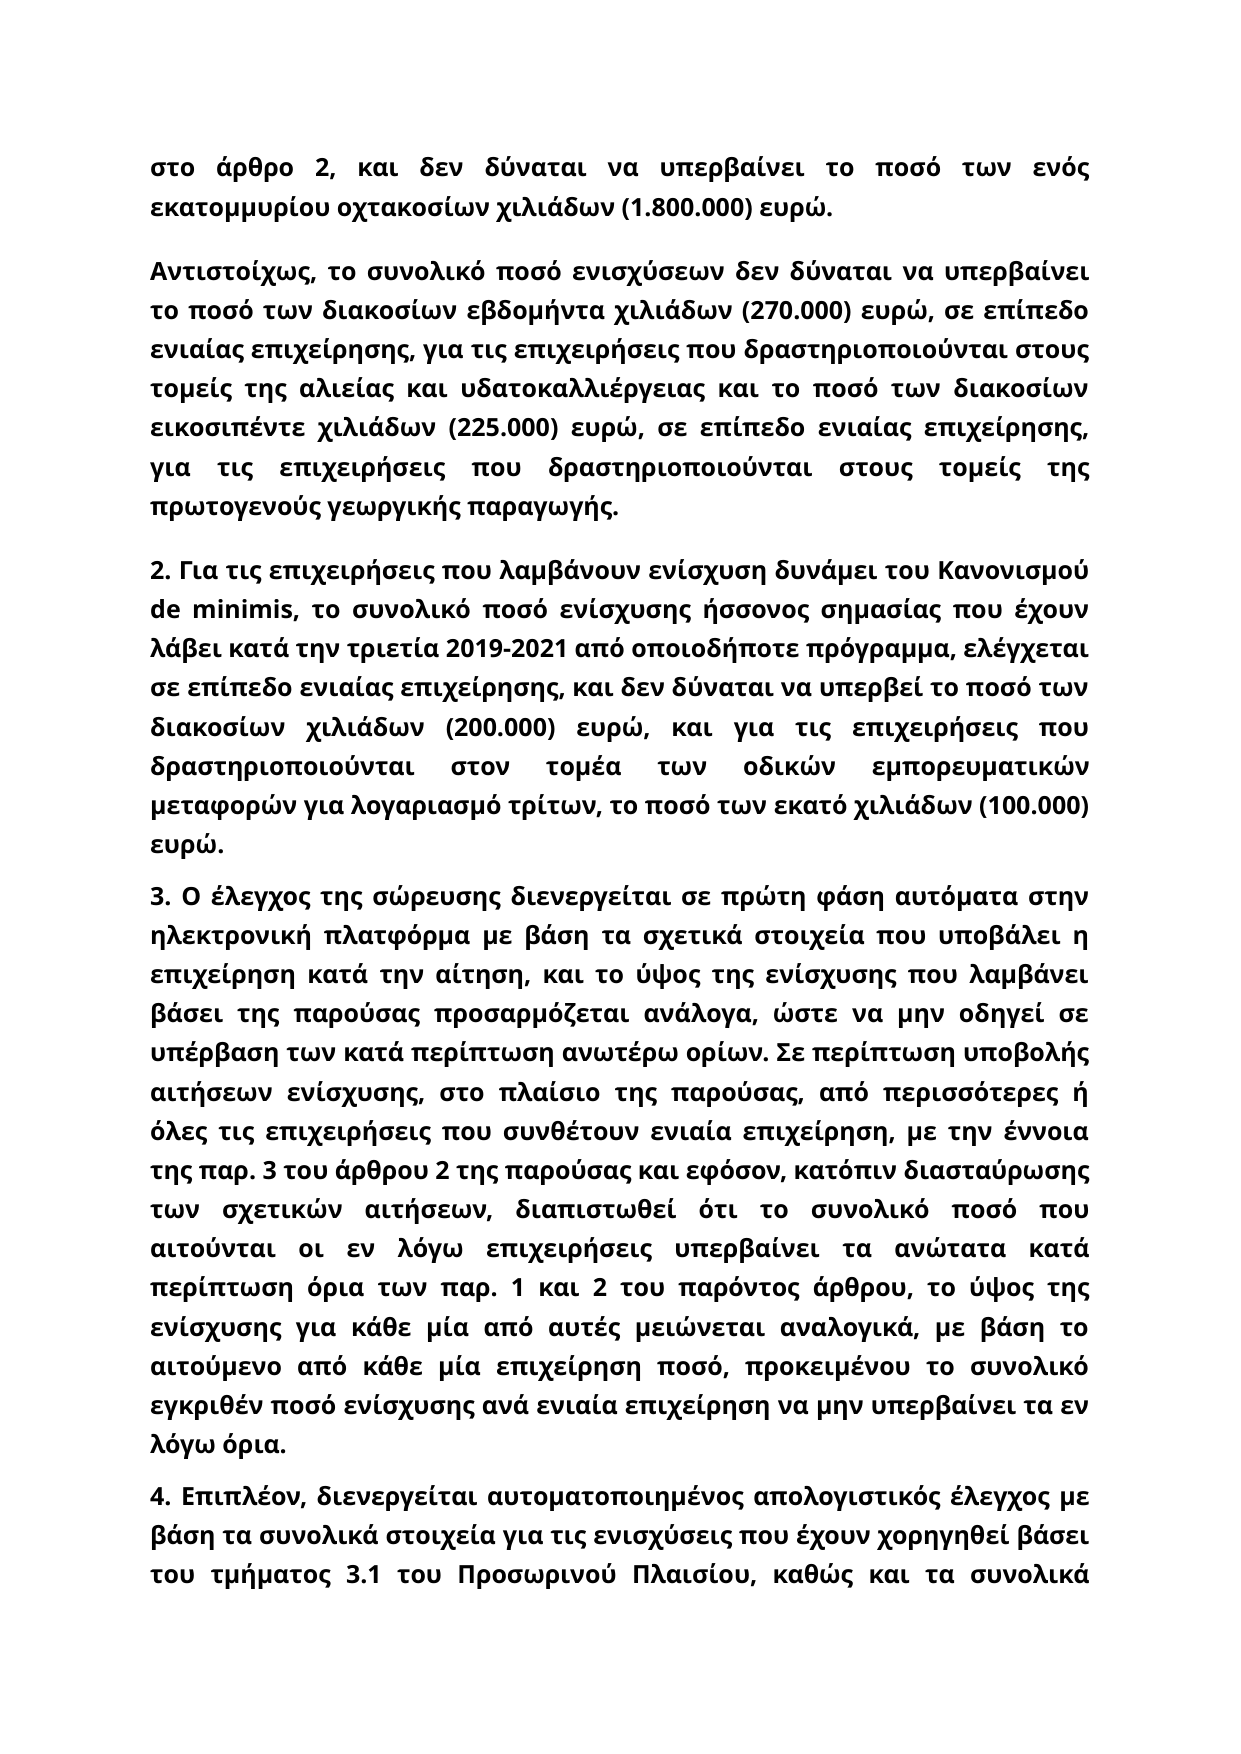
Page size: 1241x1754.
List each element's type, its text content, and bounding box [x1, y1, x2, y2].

text 3. Ο έλεγχος της σώρευσης διενεργείται σε πρώτη φάση αυτόματα στην ηλεκτρονική πλατφόρμα με βάση τα σχετικά στοιχεία που υποβάλει η επιχείρηση κατά την αίτηση, και το ύψος της ενίσχυσης που λαμβάνει βάσει της παρούσας προσαρμόζεται ανάλογα, ώστε να μην οδηγεί σε υπέρβαση των κατά περίπτωση ανωτέρω ορίων. Σε περίπτωση υποβολής αιτήσεων ενίσχυσης, στο πλαίσιο της παρούσας, από περισσότερες ή όλες τις επιχειρήσεις που συνθέτουν ενιαία επιχείρηση, με την έννοια της παρ. 3 του άρθρου 2 της παρούσας και εφόσον, κατόπιν διασταύρωσης των σχετικών αιτήσεων, διαπιστωθεί ότι το συνολικό ποσό που αιτούνται οι εν λόγω επιχειρήσεις υπερβαίνει τα ανώτατα κατά περίπτωση όρια των παρ. 1 και 2 του παρόντος άρθρου, το ύψος της ενίσχυσης για κάθε μία από αυτές μειώνεται αναλογικά, με βάση το αιτούμενο από κάθε μία επιχείρηση ποσό, προκειμένου το συνολικό εγκριθέν ποσό ενίσχυσης ανά ενιαία επιχείρηση να μην υπερβαίνει τα εν λόγω όρια. [150, 878, 1090, 1461]
text Αντιστοίχως, το συνολικό ποσό ενισχύσεων δεν δύναται να υπερβαίνει το ποσό των διακοσίων εβδομήντα χιλιάδων (270.000) ευρώ, σε επίπεδο ενιαίας επιχείρησης, για τις επιχειρήσεις που δραστηριοποιούνται στους τομείς της αλιείας και υδατοκαλλιέργειας και το ποσό των διακοσίων εικοσιπέντε χιλιάδων (225.000) ευρώ, σε επίπεδο ενιαίας επιχείρησης, για τις επιχειρήσεις που δραστηριοποιούνται στους τομείς της πρωτογενούς γεωργικής παραγωγής. [150, 253, 1090, 522]
text 2. Για τις επιχειρήσεις που λαμβάνουν ενίσχυση δυνάμει του Κανονισμού de minimis, το συνολικό ποσό ενίσχυσης ήσσονος σημασίας που έχουν λάβει κατά την τριετία 2019-2021 από οποιοδήποτε πρόγραμμα, ελέγχεται σε επίπεδο ενιαίας επιχείρησης, και δεν δύναται να υπερβεί το ποσό των διακοσίων χιλιάδων (200.000) ευρώ, και για τις επιχειρήσεις που δραστηριοποιούνται στον τομέα των οδικών εμπορευματικών μεταφορών για λογαριασμό τρίτων, το ποσό των εκατό χιλιάδων (100.000) ευρώ. [150, 552, 1090, 861]
text στο άρθρο 2, και δεν δύναται να υπερβαίνει το ποσό των ενός εκατομμυρίου οχτακοσίων χιλιάδων (1.800.000) ευρώ. [150, 150, 1090, 223]
text 4. Επιπλέον, διενεργείται αυτοματοποιημένος απολογιστικός έλεγχος με βάση τα συνολικά στοιχεία για τις ενισχύσεις που έχουν χορηγηθεί βάσει του τμήματος 3.1 του Προσωρινού Πλαισίου, καθώς και τα συνολικά [150, 1478, 1090, 1591]
